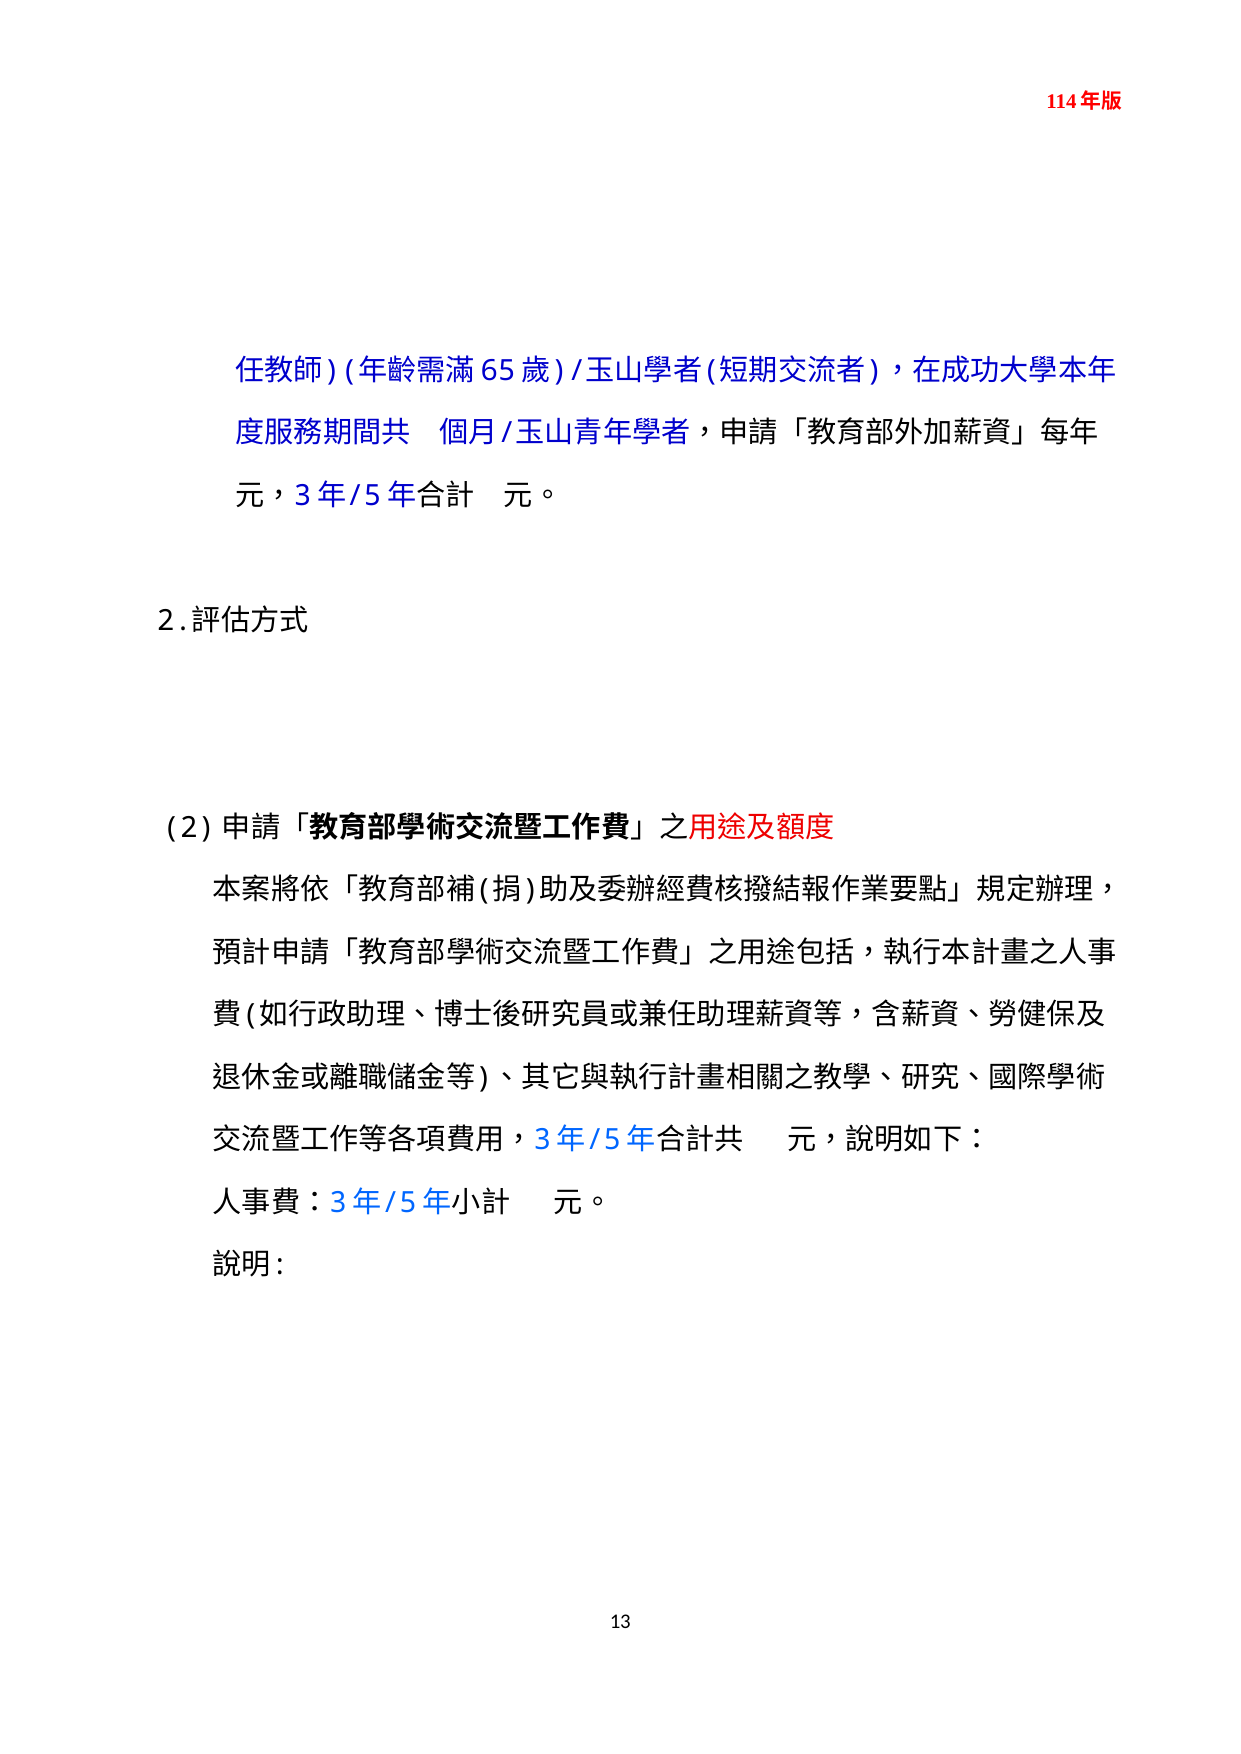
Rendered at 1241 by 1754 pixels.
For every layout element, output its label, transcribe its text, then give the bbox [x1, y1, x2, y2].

text 任教師)(年齡需滿65歲)/玉山學者(短期交流者)，在成功大學本年度服務期間共 個月/玉山青年學者，申請「教育部外加薪資」每年 元，3年/5年合計 元。 [207, 326, 1122, 513]
text 本案將依「教育部補(捐)助及委辦經費核撥結報作業要點」規定辦理，預計申請「教育部學術交流暨工作費」之用途包括，執行本計畫之人事費(如行政助理、博士後研究員或兼任助理薪資等，含薪資、勞健保及退休金或離職儲金等)、其它與執行計畫相關之教學、研究、國際學術交流暨工作等各項費用，3年/5年合計共 元，說明如下： [212, 846, 1122, 1158]
text 人事費：3年/5年小計 元。 [212, 1158, 1122, 1221]
text 2.評估方式 [118, 576, 1122, 638]
list 申請「教育部學術交流暨工作費」之用途及額度 [162, 783, 1122, 846]
text 說明: [212, 1221, 1122, 1283]
